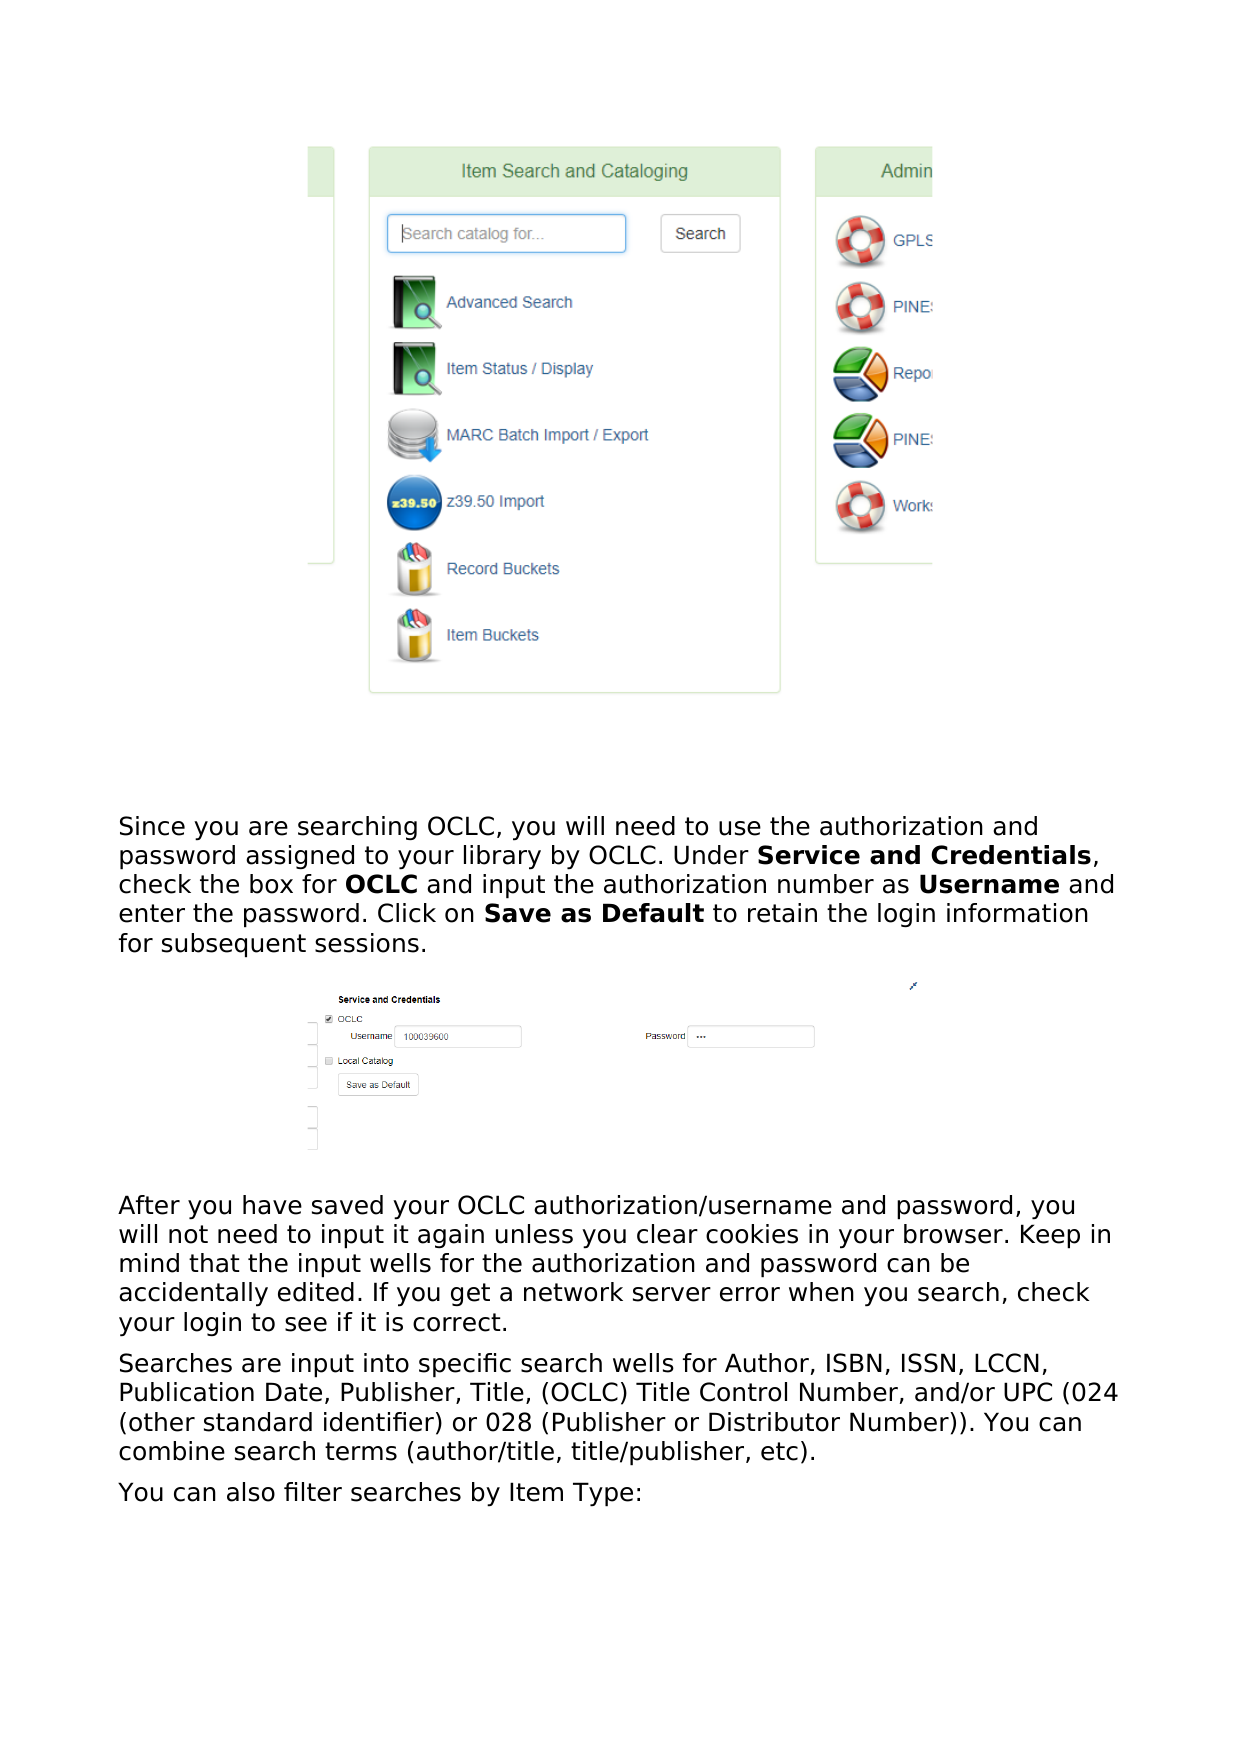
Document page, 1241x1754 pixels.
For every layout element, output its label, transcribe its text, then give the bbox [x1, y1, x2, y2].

text Searches are input into specific search wells for Author, ISBN, ISSN, LCCN, Publication Date, Publisher, Title, (OCLC) Title Control Number, and/or UPC (024 (other standard identifier) or 028 (Publisher or Distributor Number)). You can combine search terms (author/title, title/publisher, etc). [118, 1349, 1122, 1466]
text You can also filter searches by Item Type: [118, 1478, 1122, 1508]
text After you have saved your OCLC authorization/username and password, you will not need to input it again unless you clear cookies in your browser. Keep in mind that the input wells for the authorization and password can be accidentally edited. If you get a network server error when you search, check your login to see if it is correct. [118, 1191, 1122, 1337]
text Since you are searching OCLC, you will need to use the authorization and password assigned to your library by OCLC. Under Service and Credentials, check the box for OCLC and input the authorization number as Username and enter the password. Click on Save as Default to retain the login information for subsequent sessions. [118, 812, 1122, 958]
picture [307, 970, 933, 1150]
picture [307, 118, 933, 771]
